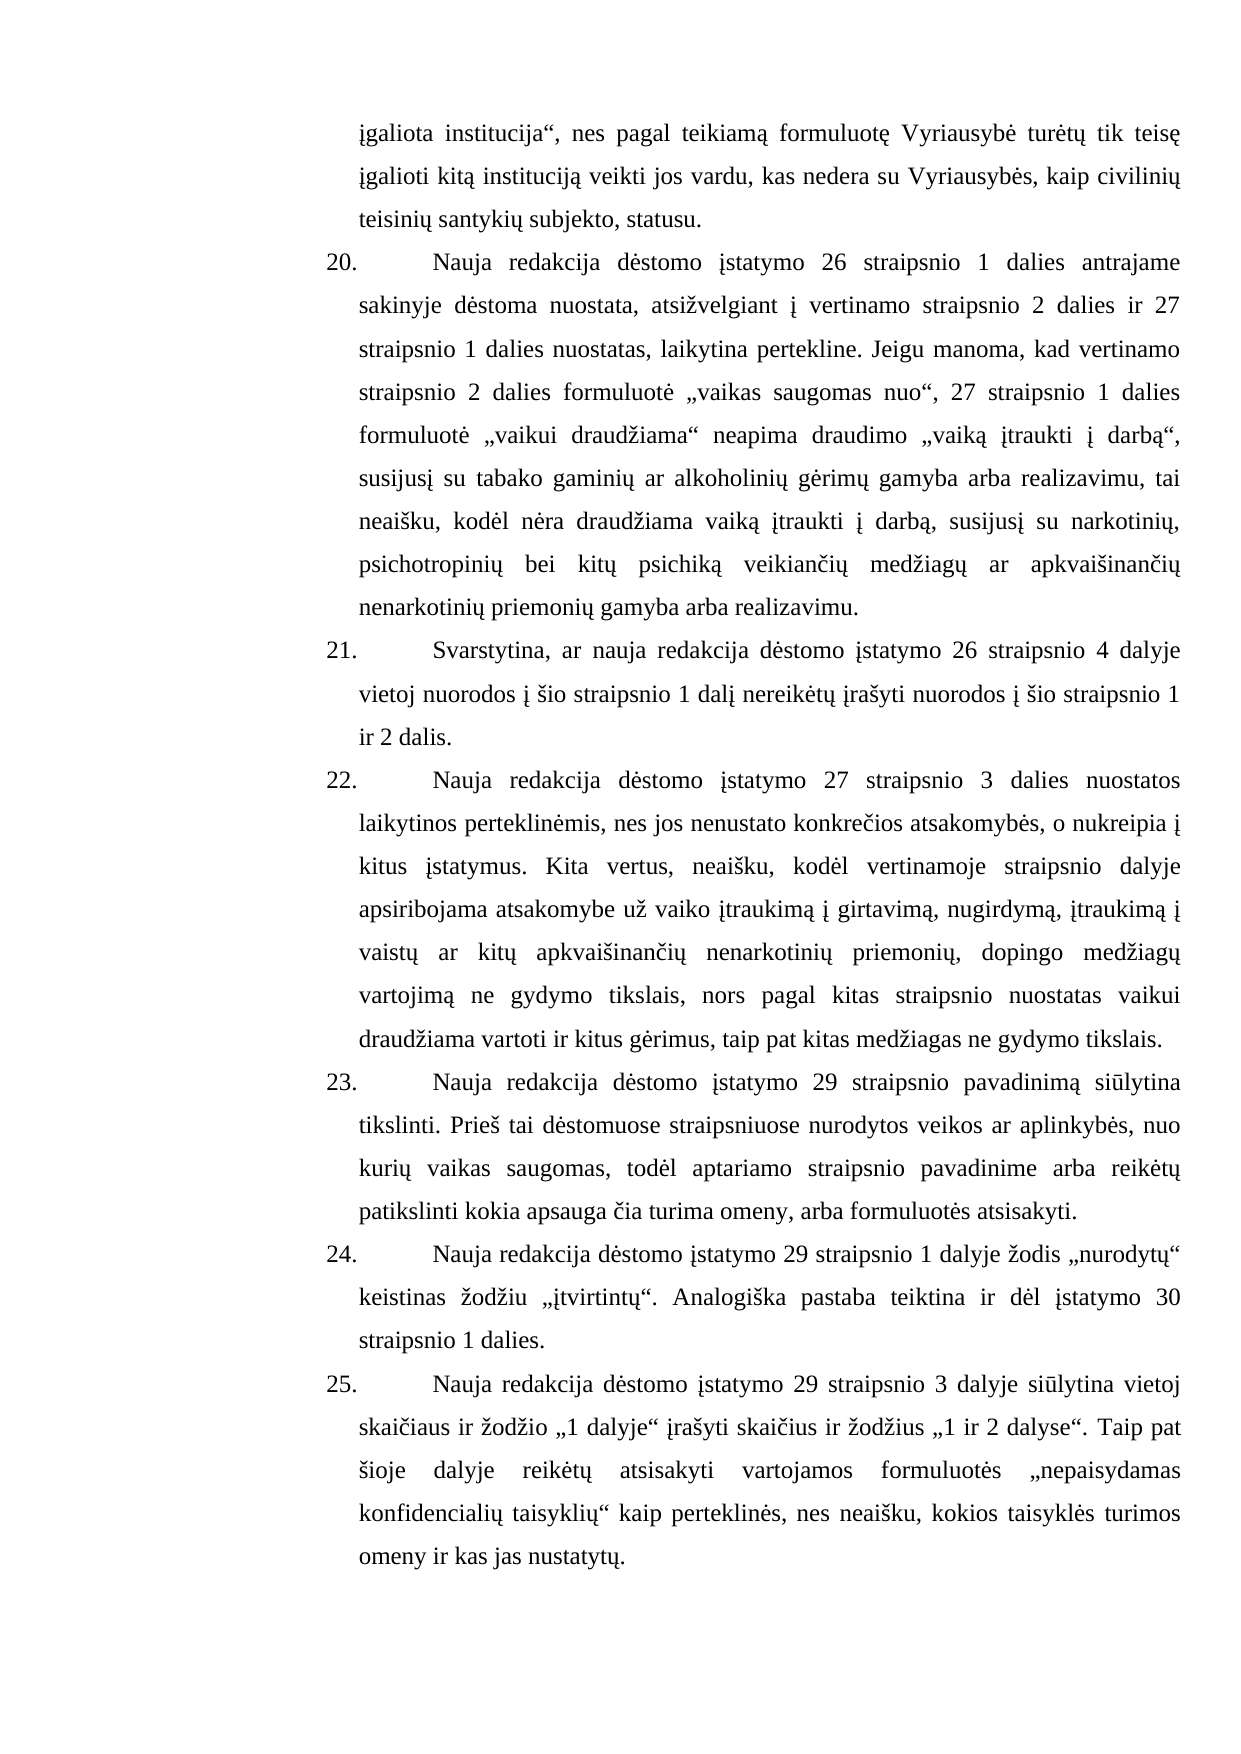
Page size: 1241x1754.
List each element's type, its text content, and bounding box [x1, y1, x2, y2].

list Nauja redakcija dėstomo įstatymo 29 straipsnio 1 dalyje žodis „nurodytų“ keistinas žodžiu „įtvirtintų“. Analogiška pastaba teiktina ir dėl įstatymo 30 straipsnio 1 dalies. [252, 1239, 1181, 1354]
list įgaliota institucija“, nes pagal teikiamą formuluotę Vyriausybė turėtų tik teisę įgalioti kitą instituciją veikti jos vardu, kas nedera su Vyriausybės, kaip civilinių teisinių santykių subjekto, statusu. [252, 118, 1181, 233]
list Nauja redakcija dėstomo įstatymo 26 straipsnio 1 dalies antrajame sakinyje dėstoma nuostata, atsižvelgiant į vertinamo straipsnio 2 dalies ir 27 straipsnio 1 dalies nuostatas, laikytina pertekline. Jeigu manoma, kad vertinamo straipsnio 2 dalies formuluotė „vaikas saugomas nuo“, 27 straipsnio 1 dalies formuluotė „vaikui draudžiama“ neapima draudimo „vaiką įtraukti į darbą“, susijusį su tabako gaminių ar alkoholinių gėrimų gamyba arba realizavimu, tai neaišku, kodėl nėra draudžiama vaiką įtraukti į darbą, susijusį su narkotinių, psichotropinių bei kitų psichiką veikiančių medžiagų ar apkvaišinančių nenarkotinių priemonių gamyba arba realizavimu. [252, 247, 1181, 621]
list Nauja redakcija dėstomo įstatymo 27 straipsnio 3 dalies nuostatos laikytinos perteklinėmis, nes jos nenustato konkrečios atsakomybės, o nukreipia į kitus įstatymus. Kita vertus, neaišku, kodėl vertinamoje straipsnio dalyje apsiribojama atsakomybe už vaiko įtraukimą į girtavimą, nugirdymą, įtraukimą į vaistų ar kitų apkvaišinančių nenarkotinių priemonių, dopingo medžiagų vartojimą ne gydymo tikslais, nors pagal kitas straipsnio nuostatas vaikui draudžiama vartoti ir kitus gėrimus, taip pat kitas medžiagas ne gydymo tikslais. [252, 765, 1181, 1052]
list Nauja redakcija dėstomo įstatymo 29 straipsnio 3 dalyje siūlytina vietoj skaičiaus ir žodžio „1 dalyje“ įrašyti skaičius ir žodžius „1 ir 2 dalyse“. Taip pat šioje dalyje reikėtų atsisakyti vartojamos formuluotės „nepaisydamas konfidencialių taisyklių“ kaip perteklinės, nes neaišku, kokios taisyklės turimos omeny ir kas jas nustatytų. [252, 1369, 1181, 1570]
list Nauja redakcija dėstomo įstatymo 29 straipsnio pavadinimą siūlytina tikslinti. Prieš tai dėstomuose straipsniuose nurodytos veikos ar aplinkybės, nuo kurių vaikas saugomas, todėl aptariamo straipsnio pavadinime arba reikėtų patikslinti kokia apsauga čia turima omeny, arba formuluotės atsisakyti. [252, 1067, 1181, 1225]
list Svarstytina, ar nauja redakcija dėstomo įstatymo 26 straipsnio 4 dalyje vietoj nuorodos į šio straipsnio 1 dalį nereikėtų įrašyti nuorodos į šio straipsnio 1 ir 2 dalis. [252, 636, 1181, 751]
